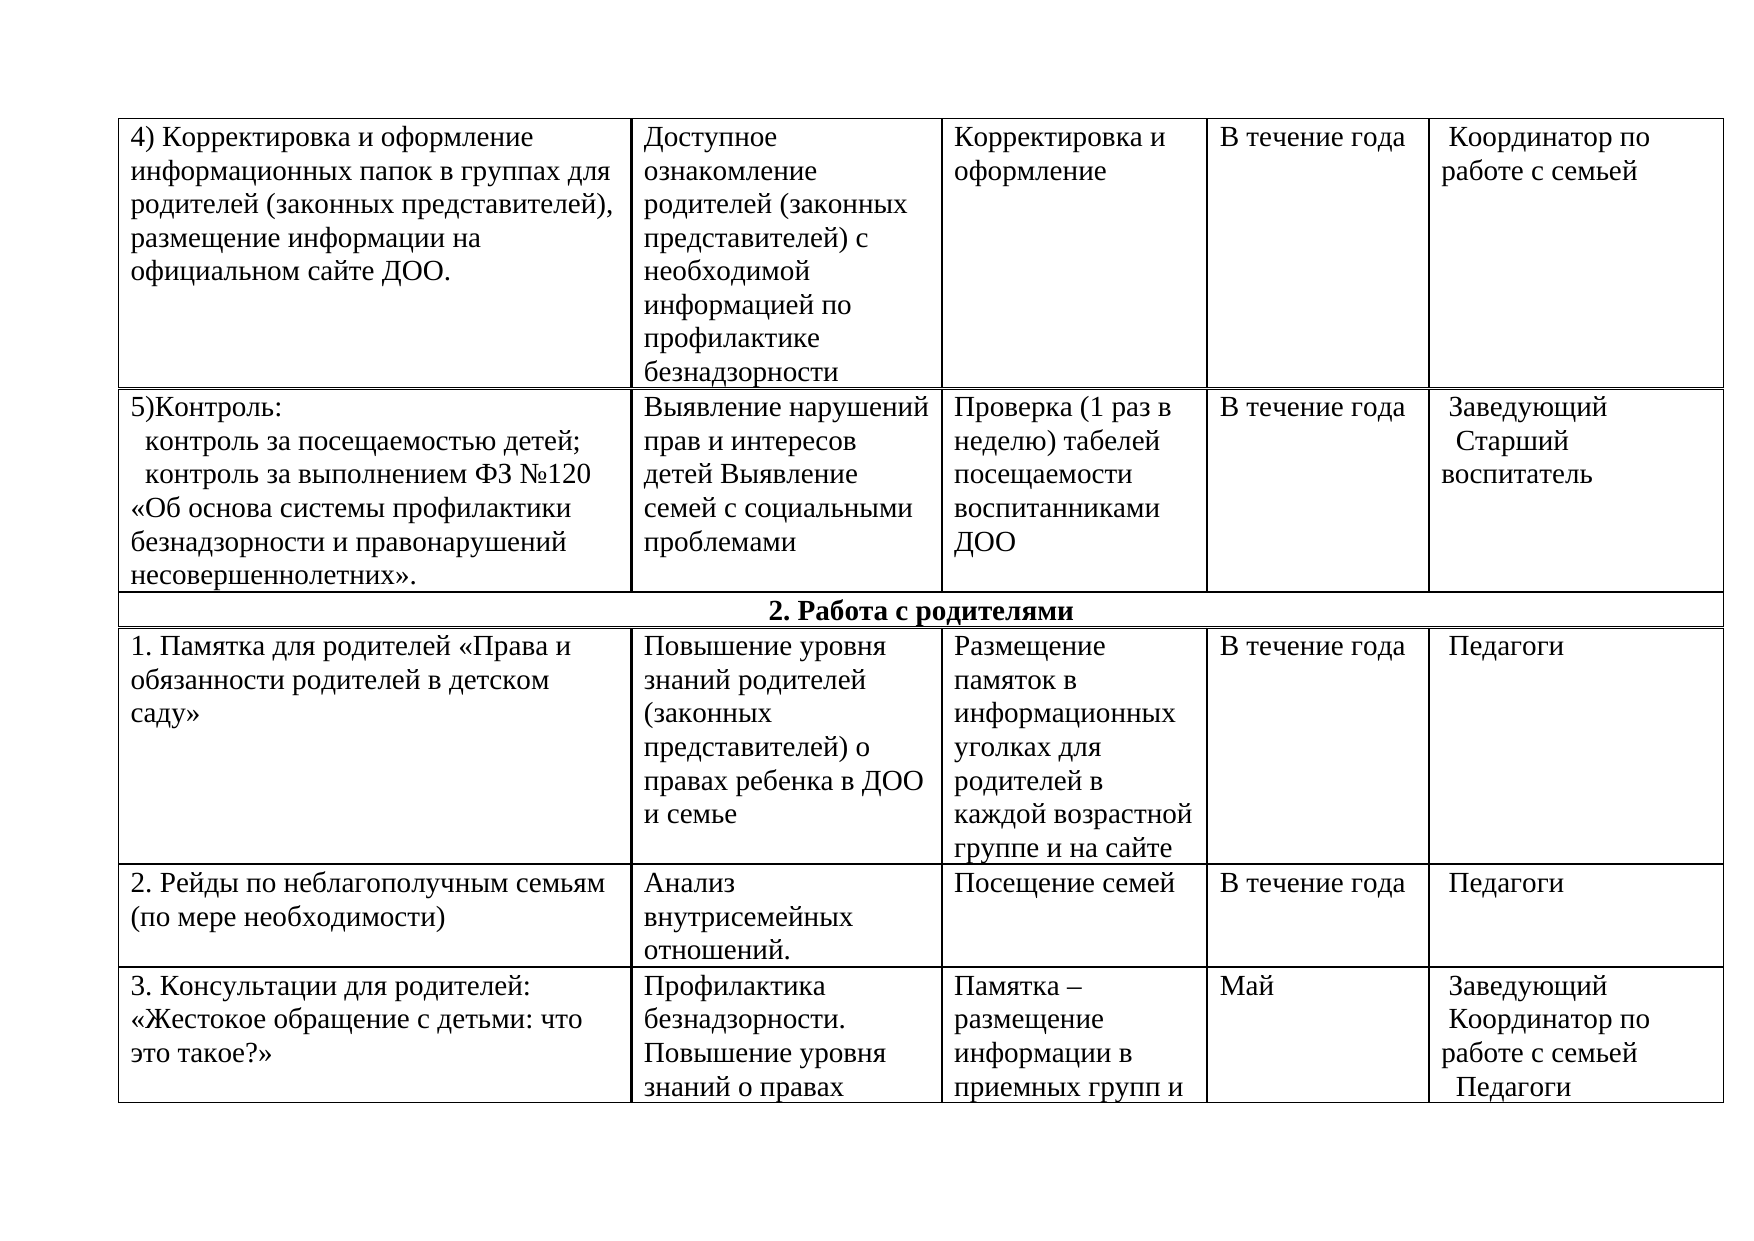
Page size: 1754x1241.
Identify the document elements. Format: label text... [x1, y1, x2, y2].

table_cell Выявление нарушений прав и интересов детей Выявление семей с социальными проблемами [633, 390, 941, 591]
table_cell В течение года [1208, 865, 1428, 966]
table_cell 1. Памятка для родителей «Права и обязанности родителей в детском саду» [119, 629, 630, 863]
table_cell В течение года [1208, 629, 1428, 863]
table_cell 2. Работа с родителями [119, 593, 1723, 626]
table_cell Проверка (1 раз в неделю) табелей посещаемости воспитанниками ДОО [943, 390, 1206, 591]
table_cell Заведующий Старший воспитатель [1430, 390, 1723, 591]
table_cell Май [1208, 968, 1428, 1102]
table_cell Педагоги [1430, 865, 1723, 966]
table_cell Посещение семей [943, 865, 1206, 966]
table_cell Размещение памяток в информационных уголках для родителей в каждой возрастной группе и на сайте [943, 629, 1206, 863]
table_cell Доступное ознакомление родителей (законных представителей) с необходимой информацией по профилактике безнадзорности [633, 119, 941, 387]
table_cell Памятка – размещение информации в приемных групп и [943, 968, 1206, 1102]
table_cell Анализ внутрисемейных отношений. [633, 865, 941, 966]
table_cell Координатор по работе с семьей [1430, 119, 1723, 387]
table_cell В течение года [1208, 119, 1428, 387]
table_cell 2. Рейды по неблагополучным семьям (по мере необходимости) [119, 865, 630, 966]
table_cell В течение года [1208, 390, 1428, 591]
table_cell Повышение уровня знаний родителей (законных представителей) о правах ребенка в ДОО и семье [633, 629, 941, 863]
table_cell Корректировка и оформление [943, 119, 1206, 387]
table_cell Заведующий Координатор по работе с семьей Педагоги [1430, 968, 1723, 1102]
table_cell Профилактика безнадзорности. Повышение уровня знаний о правах [633, 968, 941, 1102]
table_cell 3. Консультации для родителей: «Жестокое обращение с детьми: что это такое?» [119, 968, 630, 1102]
table_cell Педагоги [1430, 629, 1723, 863]
table_cell 4) Корректировка и оформление информационных папок в группах для родителей (законных представителей), размещение информации на официальном сайте ДОО. [119, 119, 630, 387]
table_cell 5)Контроль: контроль за посещаемостью детей; контроль за выполнением ФЗ №120 «Об основа системы профилактики безнадзорности и правонарушений несовершеннолетних». [119, 390, 630, 591]
